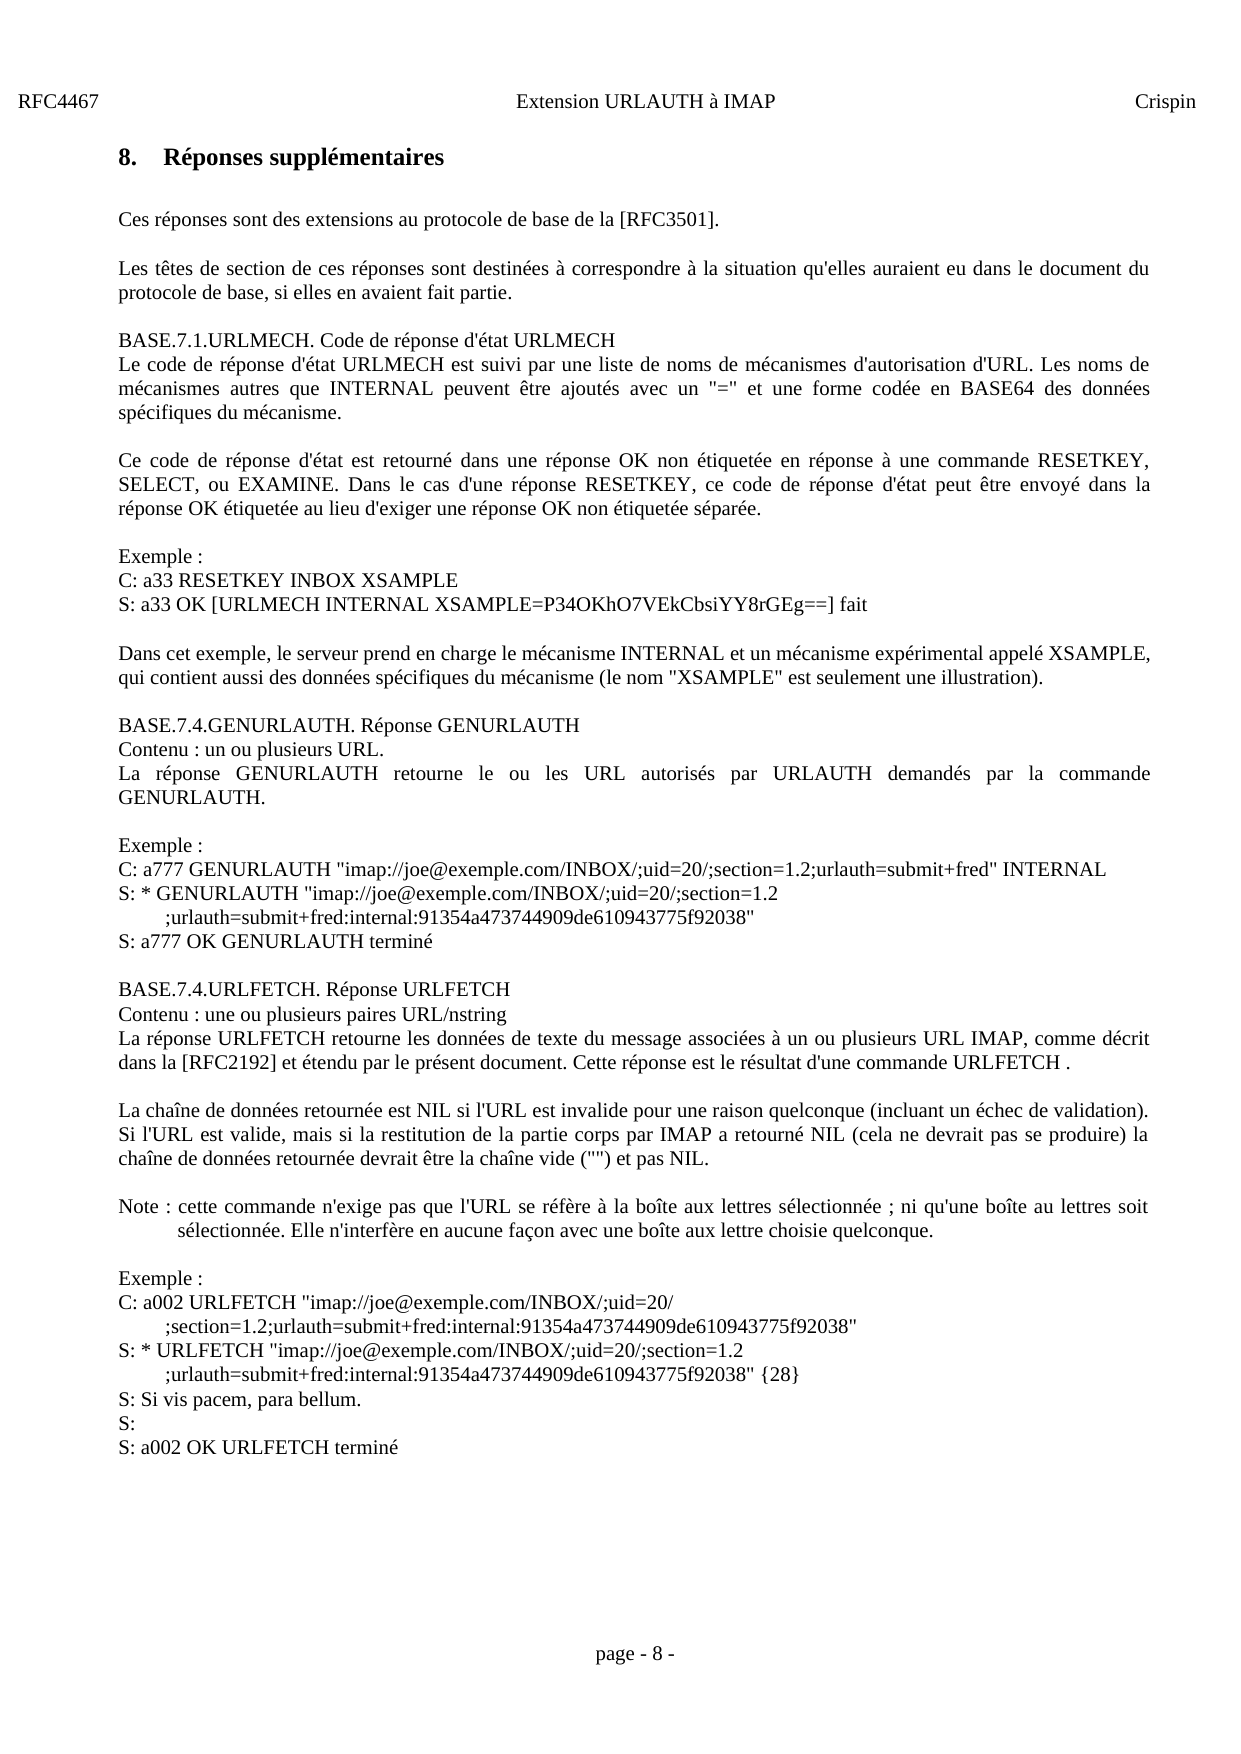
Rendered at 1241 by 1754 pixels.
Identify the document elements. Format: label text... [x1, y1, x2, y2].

text BASE.7.4.URLFETCH. Réponse URLFETCH [118, 977, 1152, 1001]
text Le code de réponse d'état URLMECH est suivi par une liste de noms de mécanismes d'autorisation d'URL. Les noms de mécanismes autres que INTERNAL peuvent être ajoutés avec un "=" et une forme codée en BASE64 des données spécifiques du mécanisme. [118, 352, 1152, 424]
text S: * URLFETCH "imap://joe@exemple.com/INBOX/;uid=20/;section=1.2 [118, 1338, 1152, 1362]
text Note : cette commande n'exige pas que l'URL se réfère à la boîte aux lettres sélectionnée ; ni qu'une boîte au lettres soit sélectionnée. Elle n'interfère en aucune façon avec une boîte aux lettre choisie quelconque. [118, 1194, 1152, 1242]
text S: a002 OK URLFETCH terminé [118, 1434, 1152, 1459]
text Les têtes de section de ces réponses sont destinées à correspondre à la situation qu'elles auraient eu dans le document du protocole de base, si elles en avaient fait partie. [118, 256, 1152, 304]
text BASE.7.4.GENURLAUTH. Réponse GENURLAUTH [118, 713, 1152, 737]
text C: a33 RESETKEY INBOX XSAMPLE [118, 568, 1152, 592]
text Ce code de réponse d'état est retourné dans une réponse OK non étiquetée en réponse à une commande RESETKEY, SELECT, ou EXAMINE. Dans le cas d'une réponse RESETKEY, ce code de réponse d'état peut être envoyé dans la réponse OK étiquetée au lieu d'exiger une réponse OK non étiquetée séparée. [118, 448, 1152, 520]
text La chaîne de données retournée est NIL si l'URL est invalide pour une raison quelconque (incluant un échec de validation). Si l'URL est valide, mais si la restitution de la partie corps par IMAP a retourné NIL (cela ne devrait pas se produire) la chaîne de données retournée devrait être la chaîne vide ("") et pas NIL. [118, 1098, 1152, 1170]
text Contenu : un ou plusieurs URL. [118, 737, 1152, 761]
text La réponse URLFETCH retourne les données de texte du message associées à un ou plusieurs URL IMAP, comme décrit dans la [RFC2192] et étendu par le présent document. Cette réponse est le résultat d'une commande URLFETCH . [118, 1026, 1152, 1074]
text S: a33 OK [URLMECH INTERNAL XSAMPLE=P34OKhO7VEkCbsiYY8rGEg==] fait [118, 592, 1152, 616]
text Contenu : une ou plusieurs paires URL/nstring [118, 1001, 1152, 1026]
text Exemple : [118, 544, 1152, 568]
subtitle 8. Réponses supplémentaires [118, 142, 1152, 171]
text Exemple : [118, 1266, 1152, 1290]
text C: a002 URLFETCH "imap://joe@exemple.com/INBOX/;uid=20/ [118, 1290, 1152, 1314]
text S: * GENURLAUTH "imap://joe@exemple.com/INBOX/;uid=20/;section=1.2 [118, 881, 1152, 905]
text S: [118, 1411, 1152, 1434]
text C: a777 GENURLAUTH "imap://joe@exemple.com/INBOX/;uid=20/;section=1.2;urlauth=submit+fred" INTERNAL [118, 857, 1152, 881]
text La réponse GENURLAUTH retourne le ou les URL autorisés par URLAUTH demandés par la commande GENURLAUTH. [118, 761, 1152, 809]
text S: a777 OK GENURLAUTH terminé [118, 929, 1152, 953]
text Dans cet exemple, le serveur prend en charge le mécanisme INTERNAL et un mécanisme expérimental appelé XSAMPLE, qui contient aussi des données spécifiques du mécanisme (le nom "XSAMPLE" est seulement une illustration). [118, 641, 1152, 689]
text Exemple : [118, 833, 1152, 857]
text BASE.7.1.URLMECH. Code de réponse d'état URLMECH [118, 328, 1152, 352]
text ;urlauth=submit+fred:internal:91354a473744909de610943775f92038" {28} [118, 1362, 1152, 1386]
text Ces réponses sont des extensions au protocole de base de la [RFC3501]. [118, 207, 1152, 231]
text ;section=1.2;urlauth=submit+fred:internal:91354a473744909de610943775f92038" [118, 1314, 1152, 1338]
text S: Si vis pacem, para bellum. [118, 1386, 1152, 1411]
text ;urlauth=submit+fred:internal:91354a473744909de610943775f92038" [118, 905, 1152, 929]
